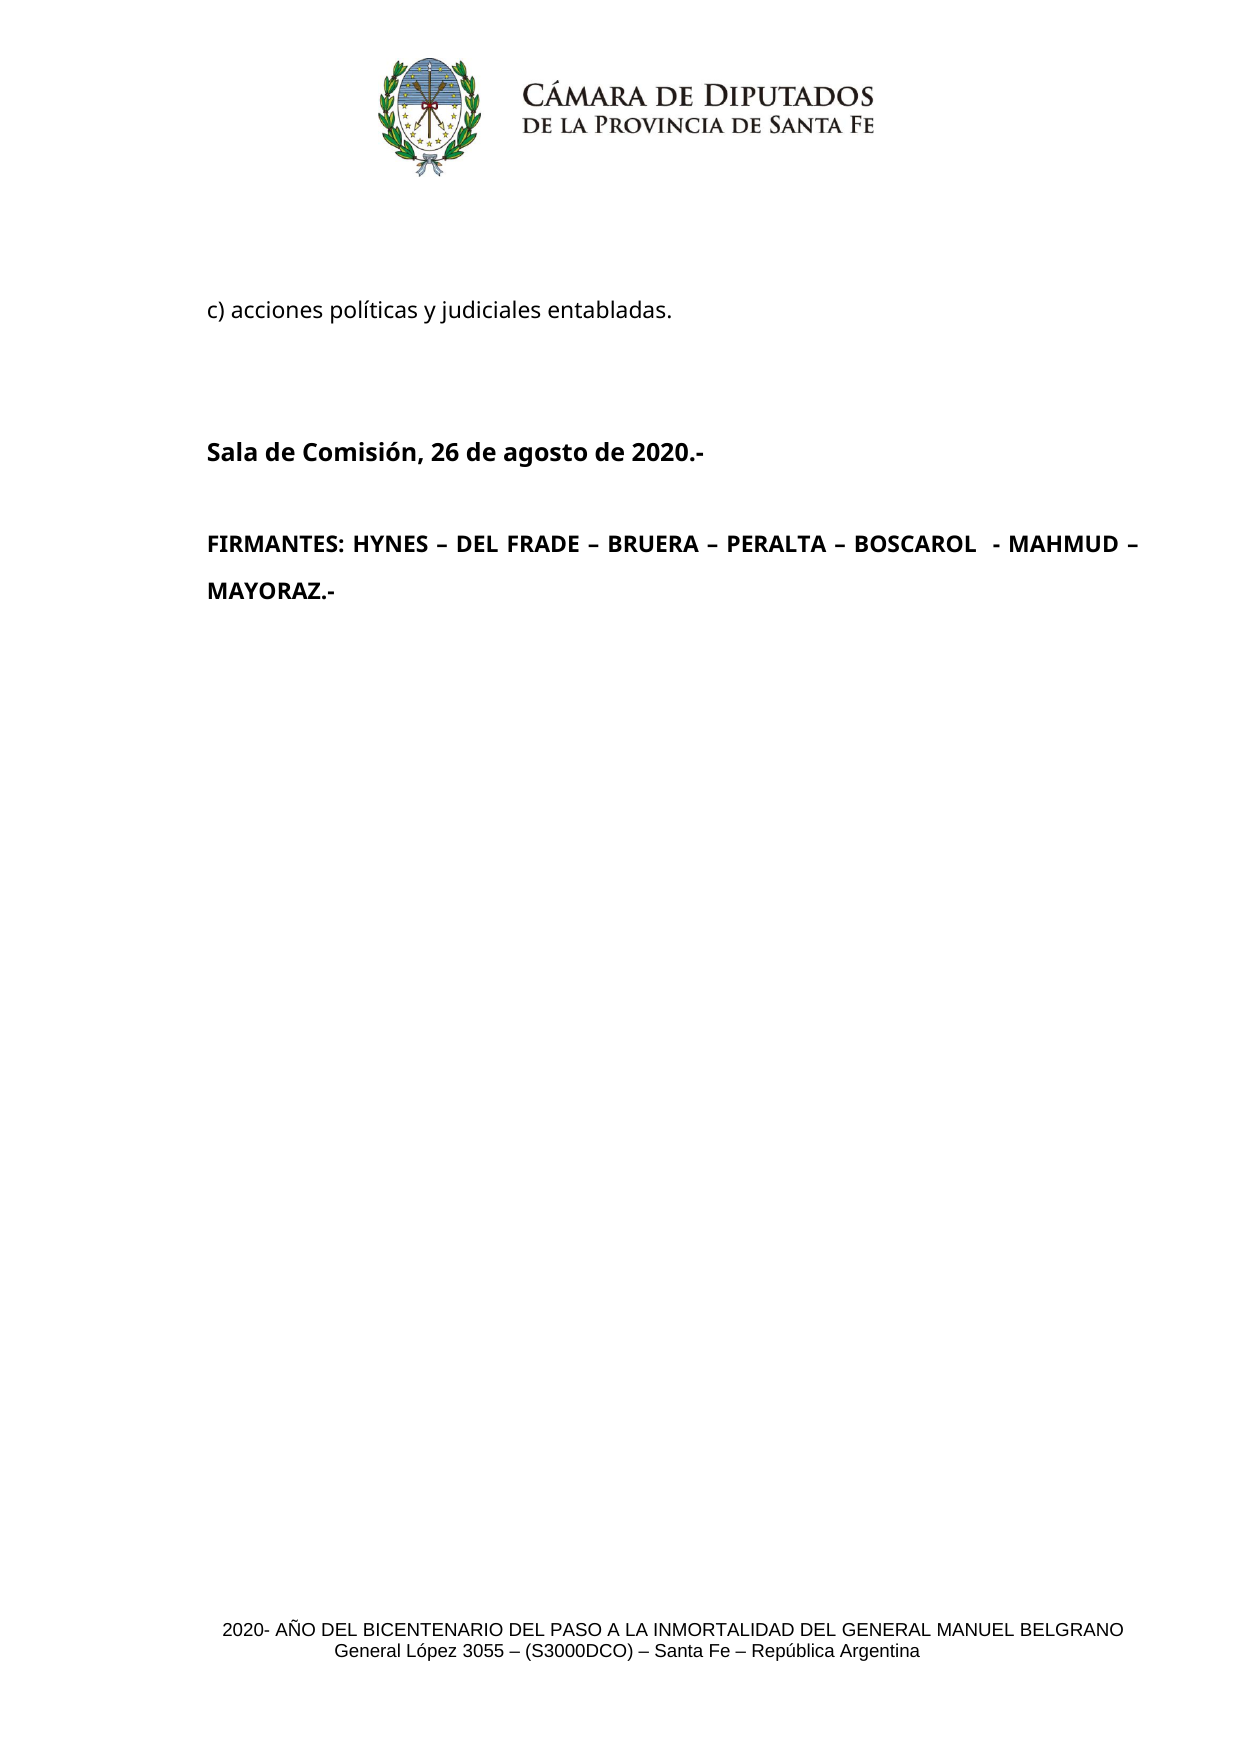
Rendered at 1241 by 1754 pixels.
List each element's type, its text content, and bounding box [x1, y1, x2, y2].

text FIRMANTES: HYNES – DEL FRADE – BRUERA – PERALTA – BOSCAROL - MAHMUD – MAYORAZ.- [207, 528, 1140, 607]
text Sala de Comisión, 26 de agosto de 2020.- [207, 434, 1140, 468]
text c) acciones políticas y judiciales entabladas. [207, 294, 1140, 325]
picture [378, 58, 874, 181]
